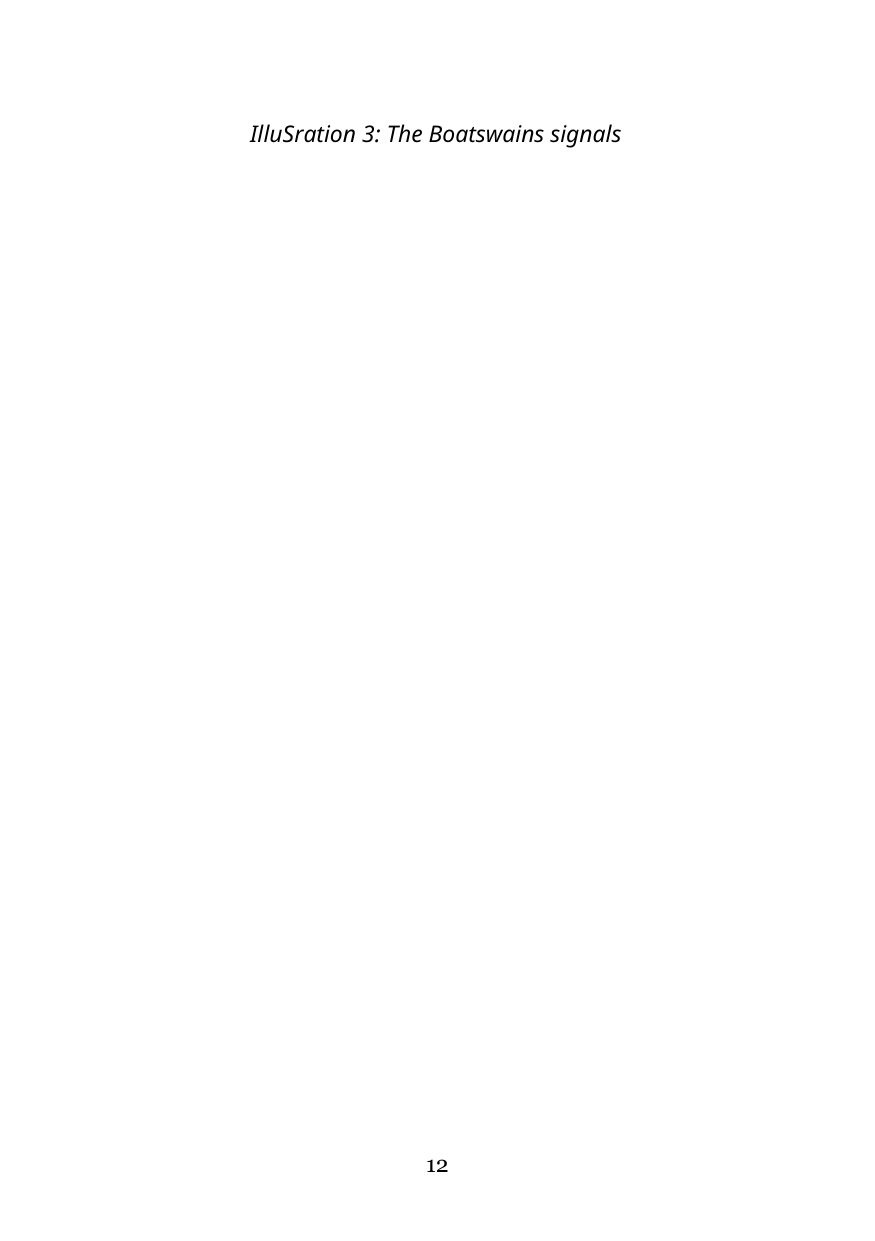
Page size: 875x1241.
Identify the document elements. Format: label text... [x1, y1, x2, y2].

text IlluSration 3: The Boatswains signals [59, 118, 815, 149]
